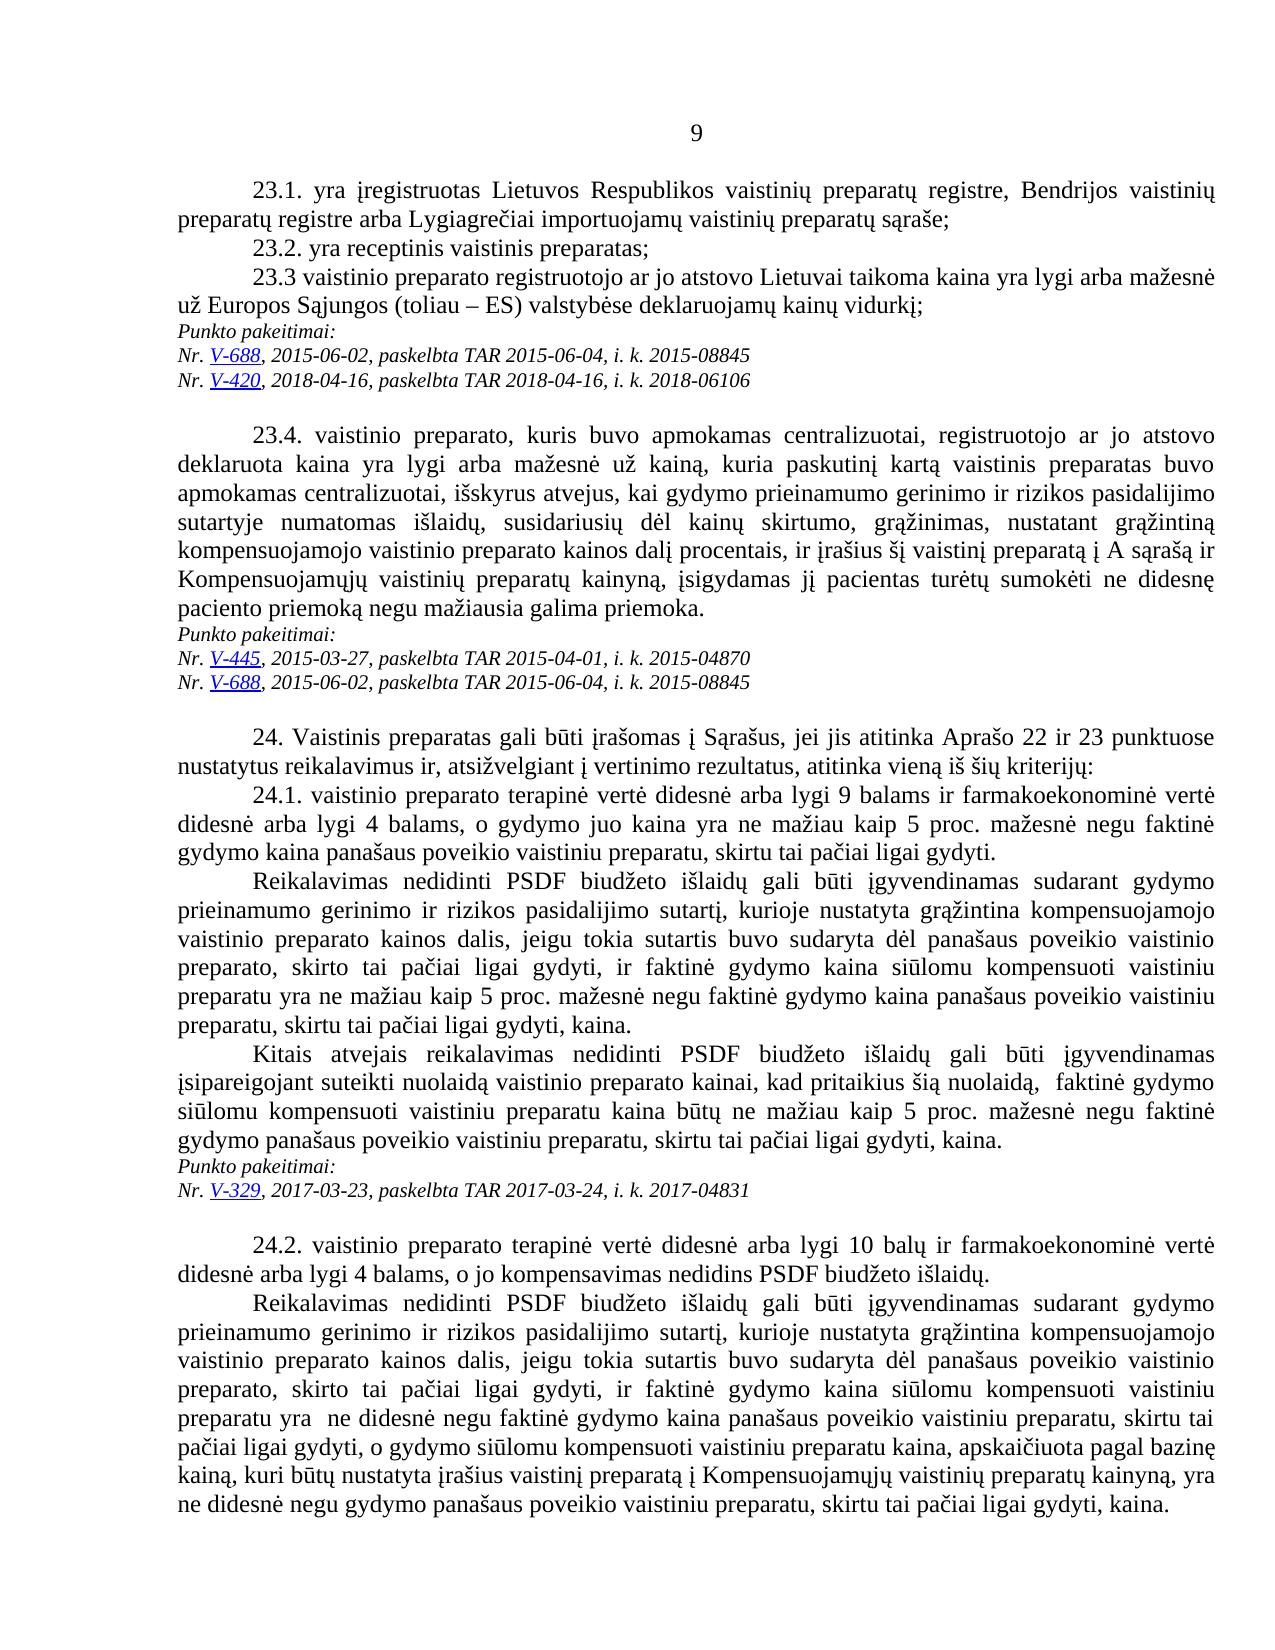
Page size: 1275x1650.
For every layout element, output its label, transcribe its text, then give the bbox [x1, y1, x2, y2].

text Reikalavimas nedidinti PSDF biudžeto išlaidų gali būti įgyvendinamas sudarant gydymo prieinamumo gerinimo ir rizikos pasidalijimo sutartį, kurioje nustatyta grąžintina kompensuojamojo vaistinio preparato kainos dalis, jeigu tokia sutartis buvo sudaryta dėl panašaus poveikio vaistinio preparato, skirto tai pačiai ligai gydyti, ir faktinė gydymo kaina siūlomu kompensuoti vaistiniu preparatu yra ne didesnė negu faktinė gydymo kaina panašaus poveikio vaistiniu preparatu, skirtu tai pačiai ligai gydyti, o gydymo siūlomu kompensuoti vaistiniu preparatu kaina, apskaičiuota pagal bazinę kainą, kuri būtų nustatyta įrašius vaistinį preparatą į Kompensuojamųjų vaistinių preparatų kainyną, yra ne didesnė negu gydymo panašaus poveikio vaistiniu preparatu, skirtu tai pačiai ligai gydyti, kaina. [177, 1288, 1216, 1518]
text Nr. V-445, 2015-03-27, paskelbta TAR 2015-04-01, i. k. 2015-04870 [177, 646, 1216, 670]
text Nr. V-688, 2015-06-02, paskelbta TAR 2015-06-04, i. k. 2015-08845 [177, 343, 1216, 367]
text 23.1. yra įregistruotas Lietuvos Respublikos vaistinių preparatų registre, Bendrijos vaistinių preparatų registre arba Lygiagrečiai importuojamų vaistinių preparatų sąraše; [177, 176, 1216, 233]
text Punkto pakeitimai: [177, 319, 1216, 343]
text Kitais atvejais reikalavimas nedidinti PSDF biudžeto išlaidų gali būti įgyvendinamas įsipareigojant suteikti nuolaidą vaistinio preparato kainai, kad pritaikius šią nuolaidą, faktinė gydymo siūlomu kompensuoti vaistiniu preparatu kaina būtų ne mažiau kaip 5 proc. mažesnė negu faktinė gydymo panašaus poveikio vaistiniu preparatu, skirtu tai pačiai ligai gydyti, kaina. [177, 1039, 1216, 1154]
text Reikalavimas nedidinti PSDF biudžeto išlaidų gali būti įgyvendinamas sudarant gydymo prieinamumo gerinimo ir rizikos pasidalijimo sutartį, kurioje nustatyta grąžintina kompensuojamojo vaistinio preparato kainos dalis, jeigu tokia sutartis buvo sudaryta dėl panašaus poveikio vaistinio preparato, skirto tai pačiai ligai gydyti, ir faktinė gydymo kaina siūlomu kompensuoti vaistiniu preparatu yra ne mažiau kaip 5 proc. mažesnė negu faktinė gydymo kaina panašaus poveikio vaistiniu preparatu, skirtu tai pačiai ligai gydyti, kaina. [177, 866, 1216, 1039]
text 23.4. vaistinio preparato, kuris buvo apmokamas centralizuotai, registruotojo ar jo atstovo deklaruota kaina yra lygi arba mažesnė už kainą, kuria paskutinį kartą vaistinis preparatas buvo apmokamas centralizuotai, išskyrus atvejus, kai gydymo prieinamumo gerinimo ir rizikos pasidalijimo sutartyje numatomas išlaidų, susidariusių dėl kainų skirtumo, grąžinimas, nustatant grąžintiną kompensuojamojo vaistinio preparato kainos dalį procentais, ir įrašius šį vaistinį preparatą į A sąrašą ir Kompensuojamųjų vaistinių preparatų kainyną, įsigydamas jį pacientas turėtų sumokėti ne didesnę paciento priemoką negu mažiausia galima priemoka. [177, 420, 1216, 622]
text Nr. V-688, 2015-06-02, paskelbta TAR 2015-06-04, i. k. 2015-08845 [177, 670, 1216, 694]
text Punkto pakeitimai: [177, 622, 1216, 646]
text Nr. V-329, 2017-03-23, paskelbta TAR 2017-03-24, i. k. 2017-04831 [177, 1178, 1216, 1202]
text 24.1. vaistinio preparato terapinė vertė didesnė arba lygi 9 balams ir farmakoekonominė vertė didesnė arba lygi 4 balams, o gydymo juo kaina yra ne mažiau kaip 5 proc. mažesnė negu faktinė gydymo kaina panašaus poveikio vaistiniu preparatu, skirtu tai pačiai ligai gydyti. [177, 780, 1216, 866]
text 23.3 vaistinio preparato registruotojo ar jo atstovo Lietuvai taikoma kaina yra lygi arba mažesnė už Europos Sąjungos (toliau – ES) valstybėse deklaruojamų kainų vidurkį; [177, 262, 1216, 319]
text 23.2. yra receptinis vaistinis preparatas; [177, 233, 1216, 262]
text 24.2. vaistinio preparato terapinė vertė didesnė arba lygi 10 balų ir farmakoekonominė vertė didesnė arba lygi 4 balams, o jo kompensavimas nedidins PSDF biudžeto išlaidų. [177, 1231, 1216, 1288]
text Punkto pakeitimai: [177, 1154, 1216, 1178]
text Nr. V-420, 2018-04-16, paskelbta TAR 2018-04-16, i. k. 2018-06106 [177, 367, 1216, 392]
text 24. Vaistinis preparatas gali būti įrašomas į Sąrašus, jei jis atitinka Aprašo 22 ir 23 punktuose nustatytus reikalavimus ir, atsižvelgiant į vertinimo rezultatus, atitinka vieną iš šių kriterijų: [177, 722, 1216, 780]
